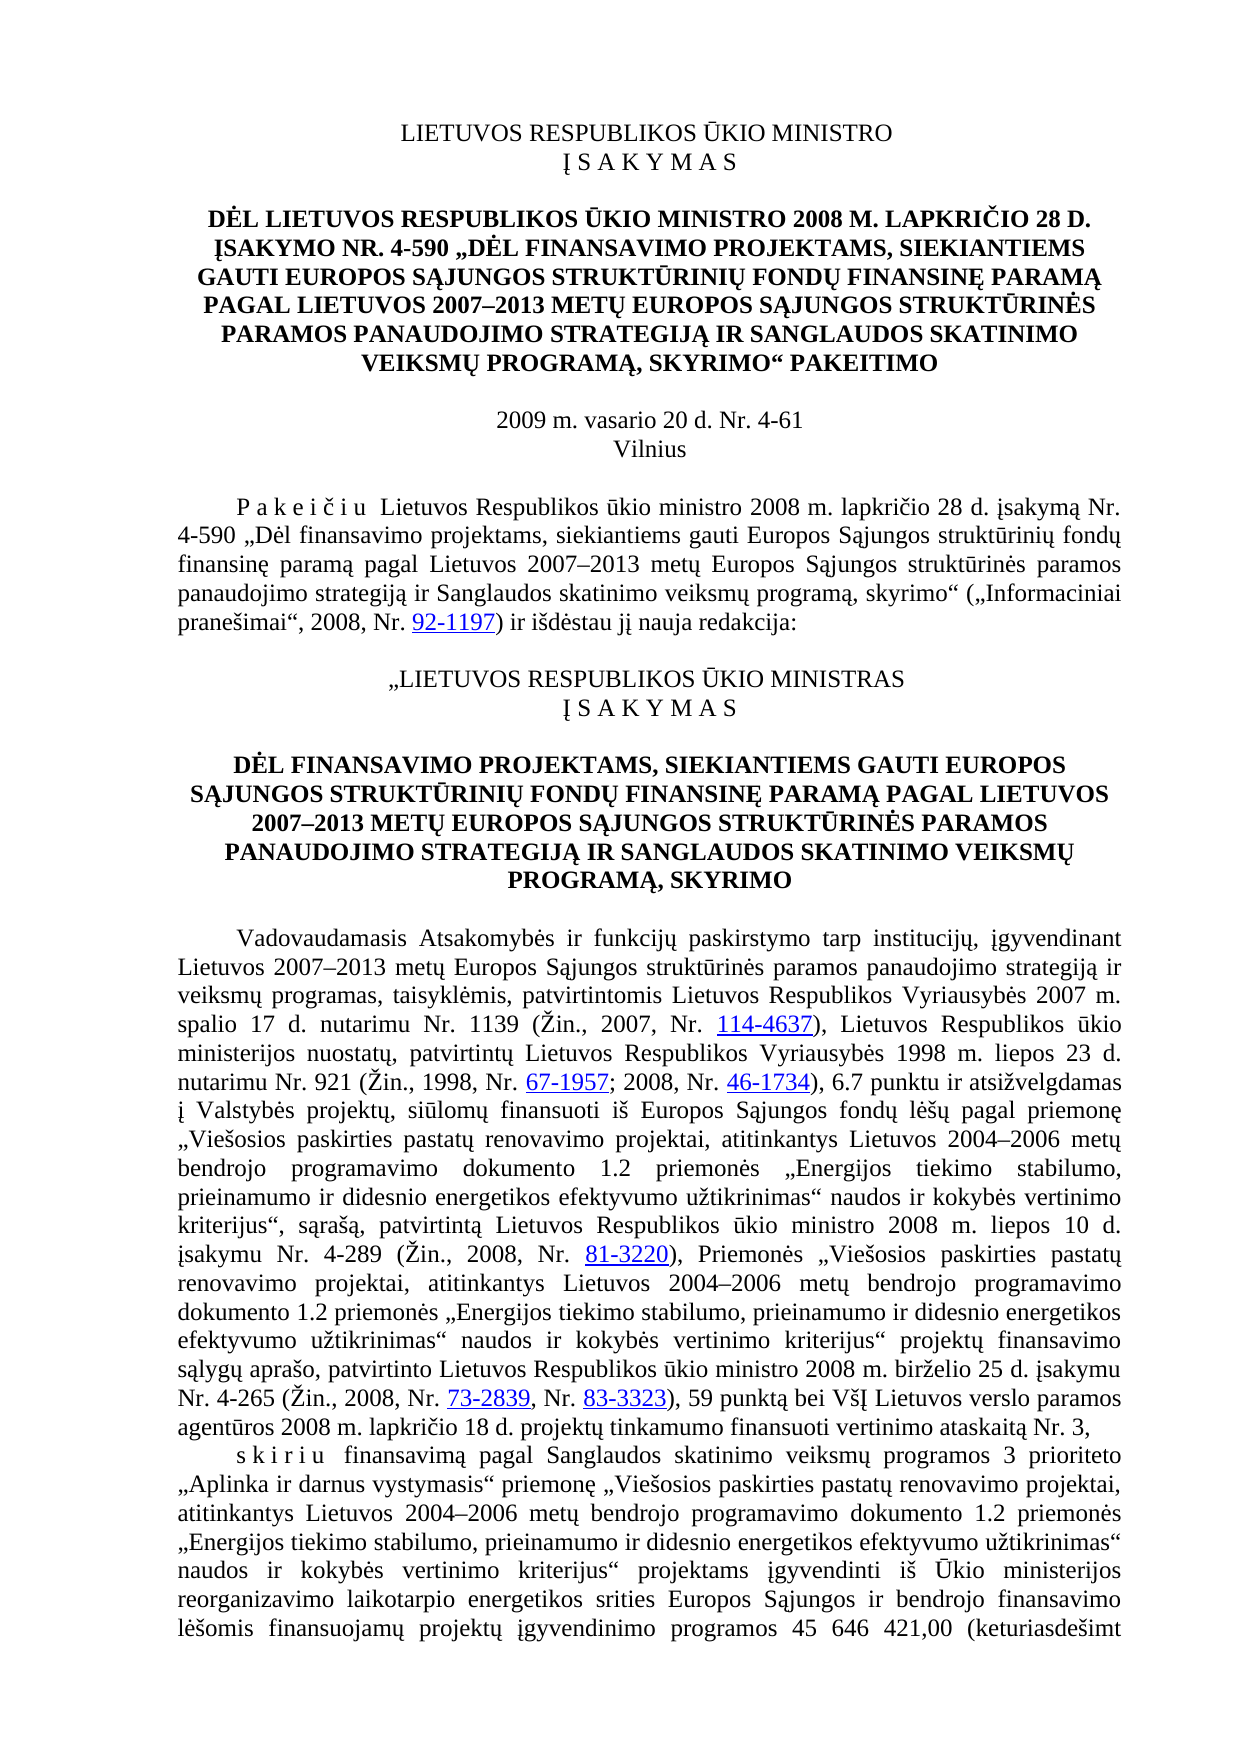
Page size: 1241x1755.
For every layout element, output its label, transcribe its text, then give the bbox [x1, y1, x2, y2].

text skiriu finansavimą pagal Sanglaudos skatinimo veiksmų programos 3 prioriteto „Aplinka ir darnus vystymasis“ priemonę „Viešosios paskirties pastatų renovavimo projektai, atitinkantys Lietuvos 2004–2006 metų bendrojo programavimo dokumento 1.2 priemonės „Energijos tiekimo stabilumo, prieinamumo ir didesnio energetikos efektyvumo užtikrinimas“ naudos ir kokybės vertinimo kriterijus“ projektams įgyvendinti iš Ūkio ministerijos reorganizavimo laikotarpio energetikos srities Europos Sąjungos ir bendrojo finansavimo lėšomis finansuojamų projektų įgyvendinimo programos 45 646 421,00 (keturiasdešimt [177, 1441, 1122, 1642]
text ĮSAKYMAS [177, 147, 1122, 176]
text Vilnius [177, 434, 1122, 463]
text Pakeičiu Lietuvos Respublikos ūkio ministro 2008 m. lapkričio 28 d. įsakymą Nr. 4-590 „Dėl finansavimo projektams, siekiantiems gauti Europos Sąjungos struktūrinių fondų finansinę paramą pagal Lietuvos 2007–2013 metų Europos Sąjungos struktūrinės paramos panaudojimo strategiją ir Sanglaudos skatinimo veiksmų programą, skyrimo“ („Informaciniai pranešimai“, 2008, Nr. 92-1197) ir išdėstau jį nauja redakcija: [177, 492, 1122, 636]
text 2009 m. vasario 20 d. Nr. 4-61 [177, 406, 1122, 434]
text ĮSAKYMAS [177, 693, 1122, 722]
text Vadovaudamasis Atsakomybės ir funkcijų paskirstymo tarp institucijų, įgyvendinant Lietuvos 2007–2013 metų Europos Sąjungos struktūrinės paramos panaudojimo strategiją ir veiksmų programas, taisyklėmis, patvirtintomis Lietuvos Respublikos Vyriausybės 2007 m. spalio 17 d. nutarimu Nr. 1139 (Žin., 2007, Nr. 114-4637), Lietuvos Respublikos ūkio ministerijos nuostatų, patvirtintų Lietuvos Respublikos Vyriausybės 1998 m. liepos 23 d. nutarimu Nr. 921 (Žin., 1998, Nr. 67-1957; 2008, Nr. 46-1734), 6.7 punktu ir atsižvelgdamas į Valstybės projektų, siūlomų finansuoti iš Europos Sąjungos fondų lėšų pagal priemonę „Viešosios paskirties pastatų renovavimo projektai, atitinkantys Lietuvos 2004–2006 metų bendrojo programavimo dokumento 1.2 priemonės „Energijos tiekimo stabilumo, prieinamumo ir didesnio energetikos efektyvumo užtikrinimas“ naudos ir kokybės vertinimo kriterijus“, sąrašą, patvirtintą Lietuvos Respublikos ūkio ministro 2008 m. liepos 10 d. įsakymu Nr. 4-289 (Žin., 2008, Nr. 81-3220), Priemonės „Viešosios paskirties pastatų renovavimo projektai, atitinkantys Lietuvos 2004–2006 metų bendrojo programavimo dokumento 1.2 priemonės „Energijos tiekimo stabilumo, prieinamumo ir didesnio energetikos efektyvumo užtikrinimas“ naudos ir kokybės vertinimo kriterijus“ projektų finansavimo sąlygų aprašo, patvirtinto Lietuvos Respublikos ūkio ministro 2008 m. birželio 25 d. įsakymu Nr. 4-265 (Žin., 2008, Nr. 73-2839, Nr. 83-3323), 59 punktą bei VšĮ Lietuvos verslo paramos agentūros 2008 m. lapkričio 18 d. projektų tinkamumo finansuoti vertinimo ataskaitą Nr. 3, [177, 923, 1122, 1441]
text DĖL FINANSAVIMO PROJEKTAMS, SIEKIANTIEMS GAUTI EUROPOS SĄJUNGOS STRUKTŪRINIŲ FONDŲ FINANSINĘ PARAMĄ PAGAL LIETUVOS 2007–2013 METŲ EUROPOS SĄJUNGOS STRUKTŪRINĖS PARAMOS PANAUDOJIMO STRATEGIJĄ IR SANGLAUDOS SKATINIMO VEIKSMŲ PROGRAMĄ, SKYRIMO [177, 751, 1122, 894]
text DĖL LIETUVOS RESPUBLIKOS ŪKIO MINISTRO 2008 M. LAPKRIČIO 28 D. ĮSAKYMO NR. 4-590 „DĖL FINANSAVIMO PROJEKTAMS, SIEKIANTIEMS GAUTI EUROPOS SĄJUNGOS STRUKTŪRINIŲ FONDŲ FINANSINĘ PARAMĄ PAGAL LIETUVOS 2007–2013 METŲ EUROPOS SĄJUNGOS STRUKTŪRINĖS PARAMOS PANAUDOJIMO STRATEGIJĄ IR SANGLAUDOS SKATINIMO VEIKSMŲ PROGRAMĄ, SKYRIMO“ PAKEITIMO [177, 204, 1122, 377]
text „LIETUVOS RESPUBLIKOS ŪKIO MINISTRAS [177, 664, 1122, 693]
text LIETUVOS RESPUBLIKOS ŪKIO MINISTRO [177, 118, 1122, 147]
